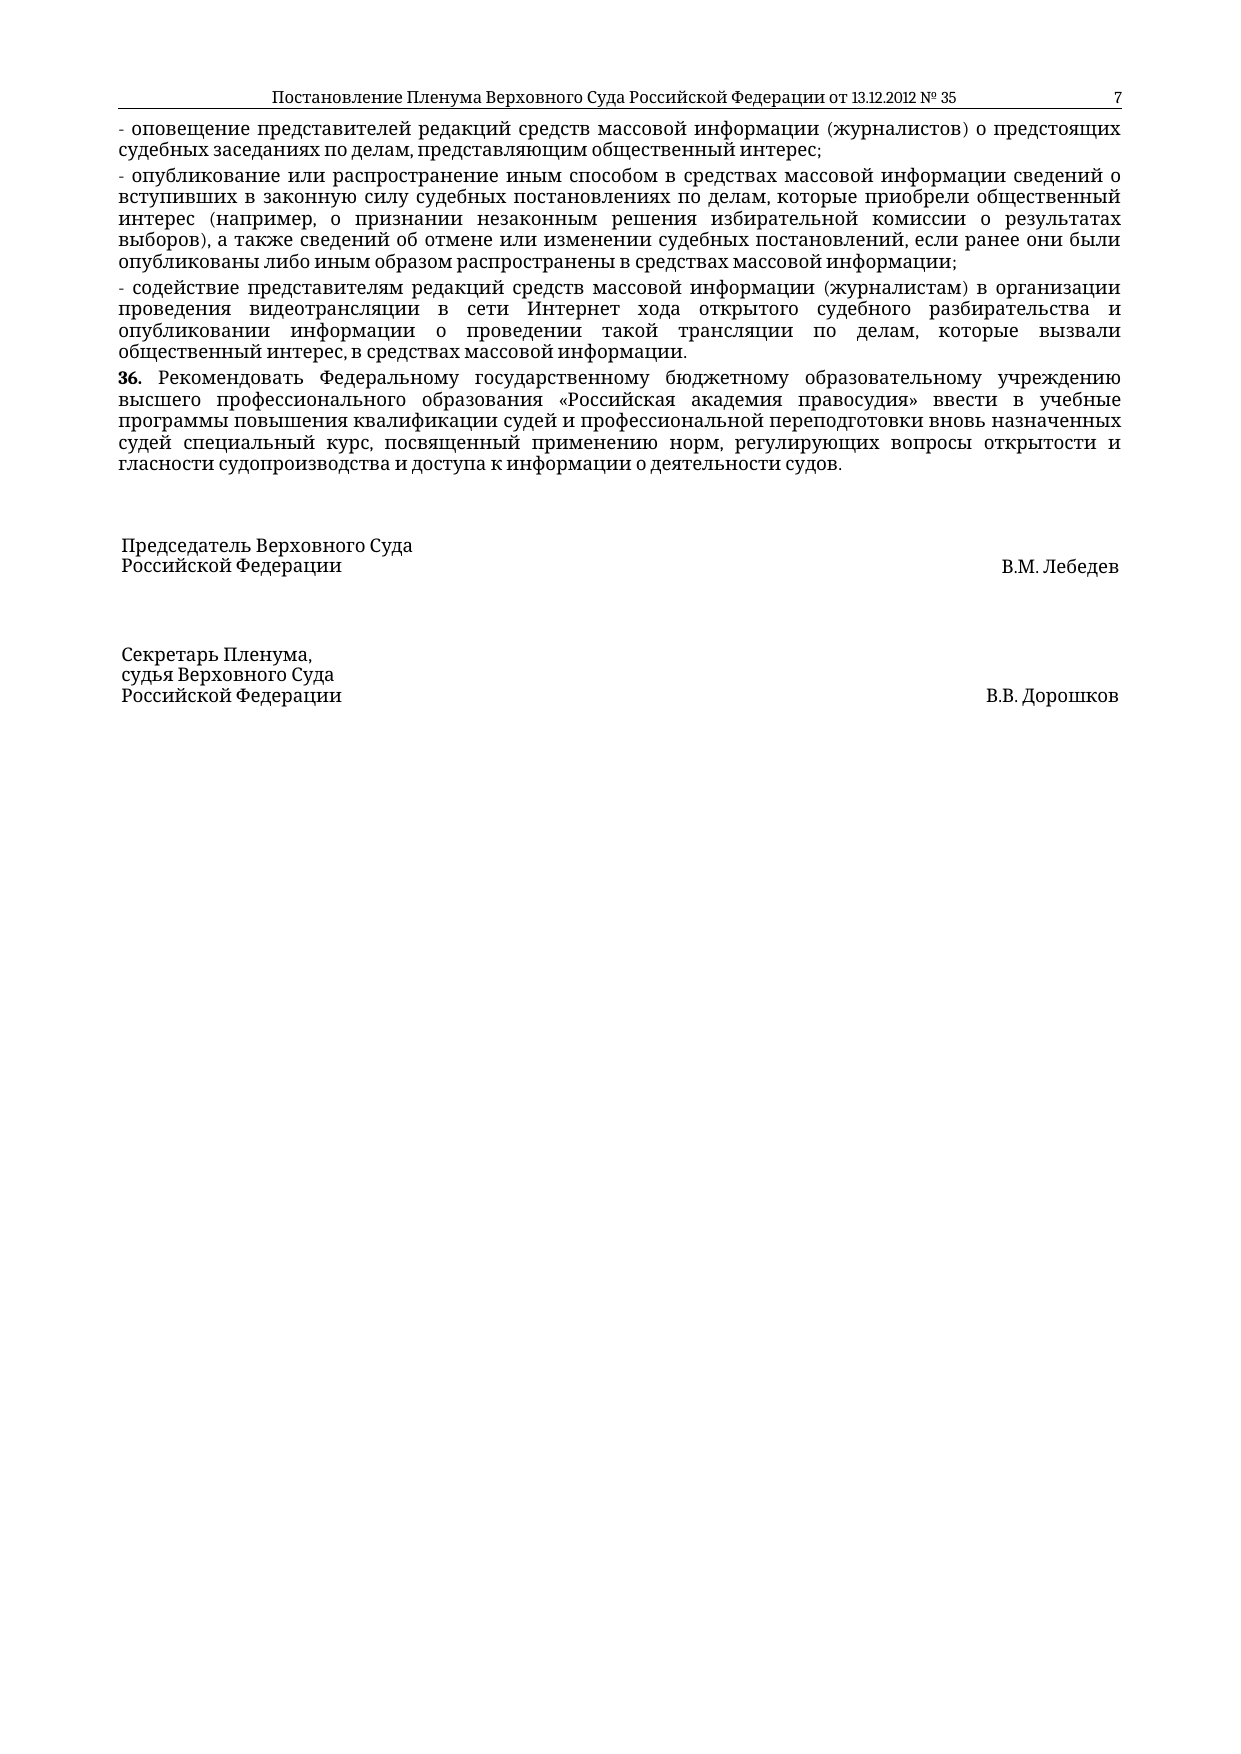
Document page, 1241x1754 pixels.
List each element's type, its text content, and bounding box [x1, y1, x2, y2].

table_header В.В. Дорошков [781, 642, 1122, 714]
text - опубликование или распространение иным способом в средствах массовой информации сведений о вступивших в законную силу судебных постановлениях по делам, которые приобрели общественный интерес (например, о признании незаконным решения избирательной комиссии о результатах выборов), а также сведений об отмене или изменении судебных постановлений, если ранее они были опубликованы либо иным образом распространены в средствах массовой информации; [118, 165, 1122, 273]
table_header Секретарь Пленума, судья Верховного Суда Российской Федерации [118, 642, 781, 714]
table_header В.М. Лебедев [781, 534, 1122, 584]
table_header Председатель Верховного Суда Российской Федерации [118, 534, 781, 584]
text - оповещение представителей редакций средств массовой информации (журналистов) о предстоящих судебных заседаниях по делам, представляющим общественный интерес; [118, 118, 1122, 161]
text - содействие представителям редакций средств массовой информации (журналистам) в организации проведения видеотрансляции в сети Интернет хода открытого судебного разбирательства и опубликовании информации о проведении такой трансляции по делам, которые вызвали общественный интерес, в средствах массовой информации. [118, 277, 1122, 363]
text 36. Рекомендовать Федеральному государственному бюджетному образовательному учреждению высшего профессионального образования «Российская академия правосудия» ввести в учебные программы повышения квалификации судей и профессиональной переподготовки вновь назначенных судей специальный курс, посвященный применению норм, регулирующих вопросы открытости и гласности судопроизводства и доступа к информации о деятельности судов. [118, 368, 1122, 476]
